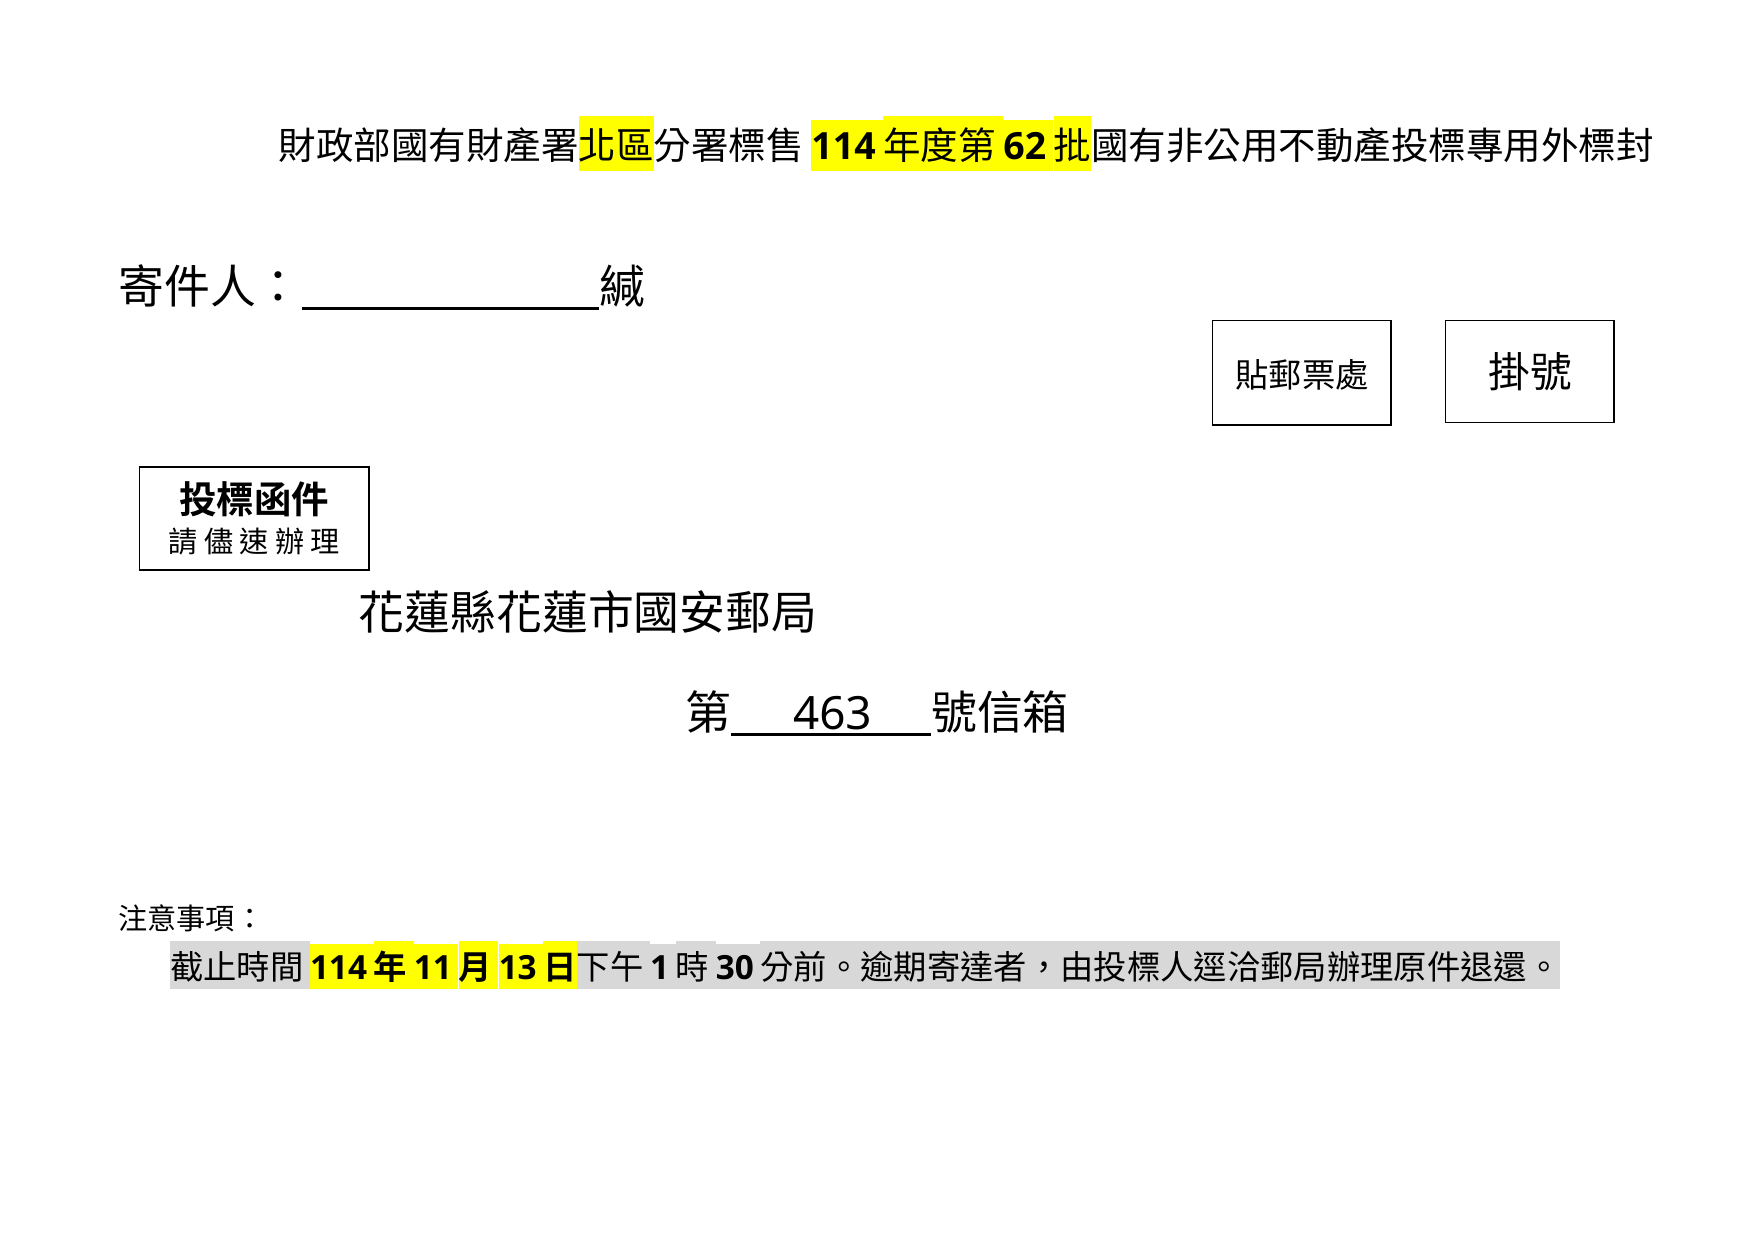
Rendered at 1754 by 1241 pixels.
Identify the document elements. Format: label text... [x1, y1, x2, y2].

text 截止時間114年11月13日下午1時30分前。逾期寄達者，由投標人逕洽郵局辦理原件退還。 [20, 939, 1754, 989]
text 投標函件 [155, 487, 353, 520]
text 財政部國有財產署北區分署標售114年度第62批國有非公用不動產投標專用外標封 [18, 118, 1754, 170]
text 請儘速辦理 [155, 526, 353, 559]
text 第 463 號信箱 [118, 689, 1636, 739]
text 注意事項： [118, 889, 1636, 939]
text 掛號 [1461, 354, 1598, 396]
text 貼郵票處 [1228, 354, 1375, 396]
text 花蓮縣花蓮市國安郵局 [118, 589, 1636, 639]
text 寄件人： 緘 [118, 262, 1636, 314]
